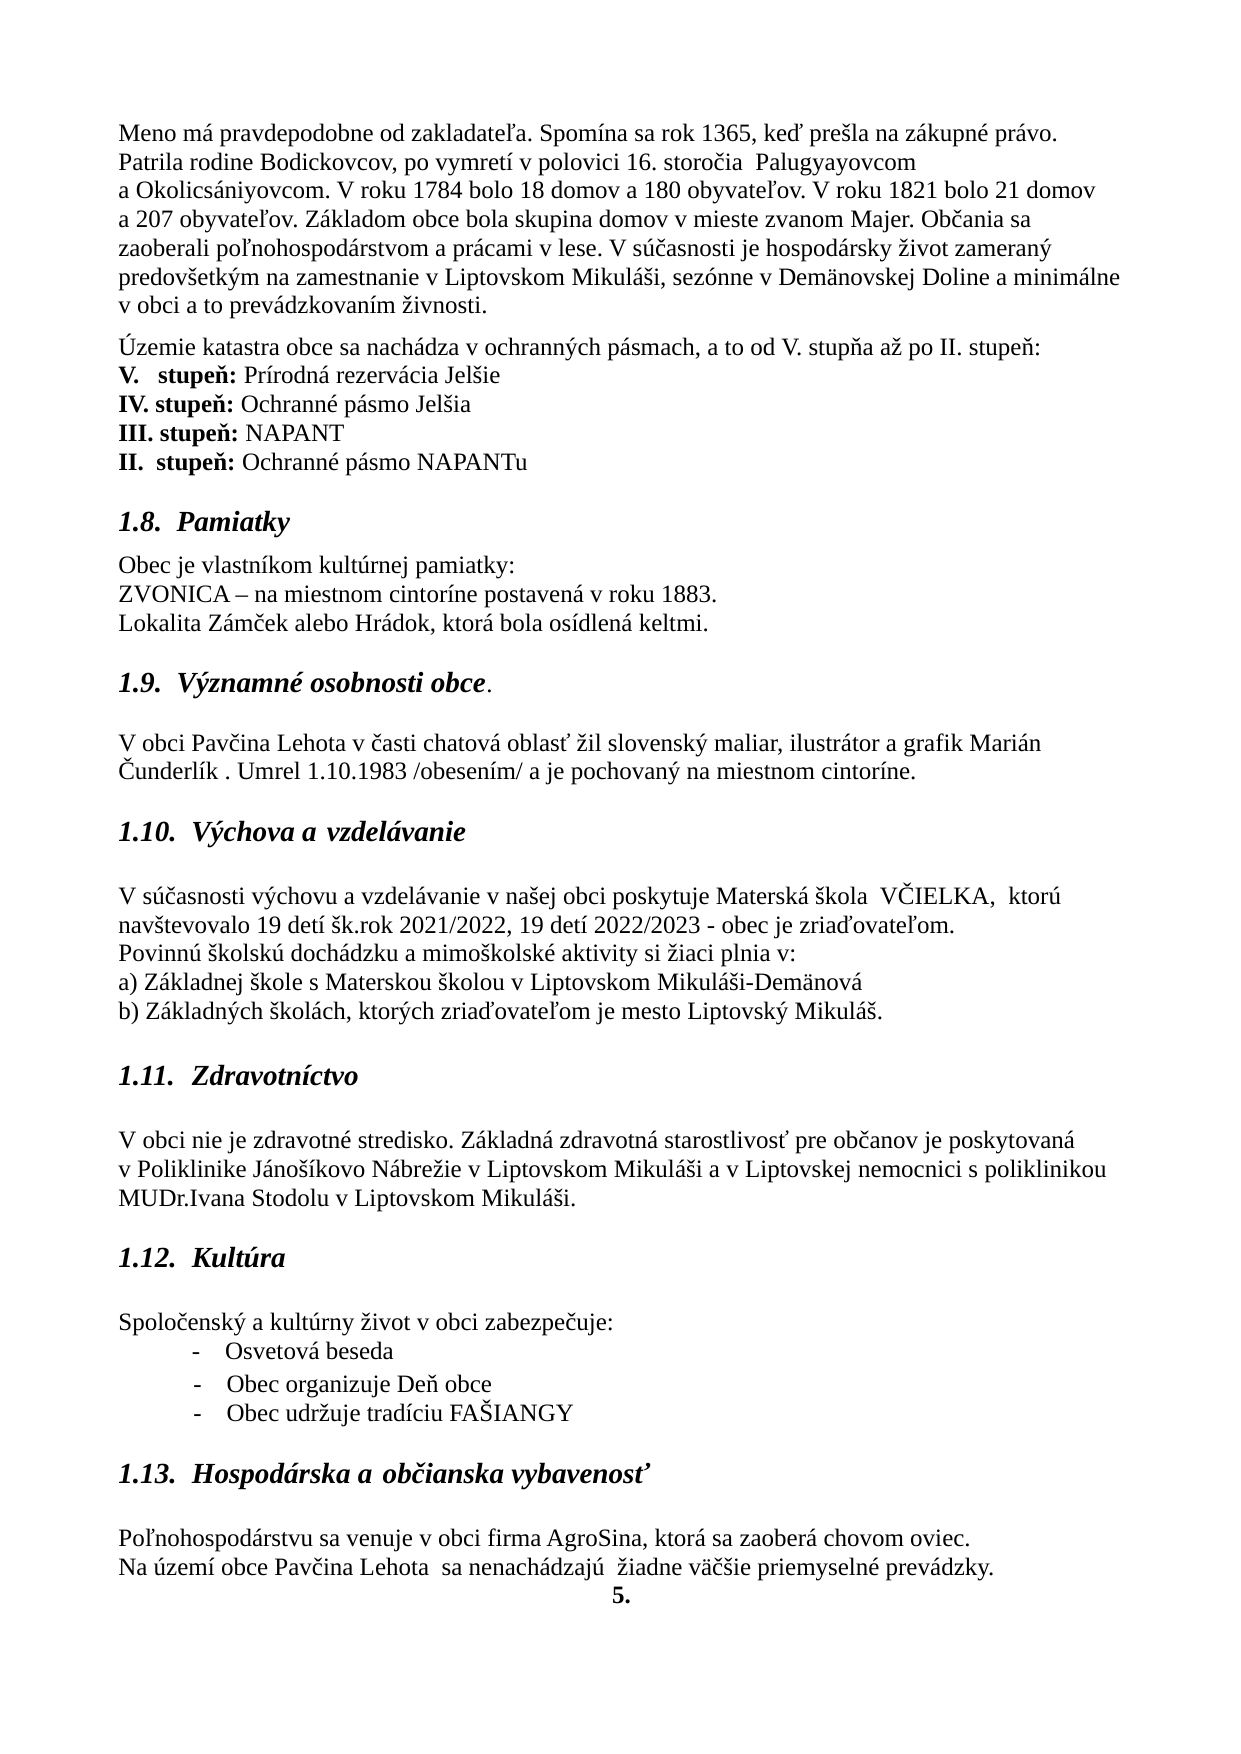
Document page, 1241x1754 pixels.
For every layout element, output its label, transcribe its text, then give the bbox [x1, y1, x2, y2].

text V obci Pavčina Lehota v časti chatová oblasť žil slovenský maliar, ilustrátor a grafik Marián Čunderlík . Umrel 1.10.1983 /obesením/ a je pochovaný na miestnom cintoríne. [118, 728, 1122, 785]
text MUDr.Ivana Stodolu v Liptovskom Mikuláši. [118, 1183, 1122, 1212]
text Lokalita Zámček alebo Hrádok, ktorá bola osídlená keltmi. [118, 608, 1122, 637]
text 1.10. Výchova a vzdelávanie [118, 814, 1122, 847]
text V obci nie je zdravotné stredisko. Základná zdravotná starostlivosť pre občanov je poskytovaná v Poliklinike Jánošíkovo Nábrežie v Liptovskom Mikuláši a v Liptovskej nemocnici s poliklinikou [118, 1125, 1122, 1183]
text ZVONICA – na miestnom cintoríne postavená v roku 1883. [118, 579, 1122, 608]
text - Osvetová beseda [118, 1336, 1122, 1365]
text Spoločenský a kultúrny život v obci zabezpečuje: [118, 1307, 1122, 1336]
text 1.9. Významné osobnosti obce. [118, 665, 1122, 699]
text Na území obce Pavčina Lehota sa nenachádzajú žiadne väčšie priemyselné prevádzky. [118, 1552, 1122, 1581]
text - Obec udržuje tradíciu FAŠIANGY [118, 1398, 1122, 1427]
text V súčasnosti výchovu a vzdelávanie v našej obci poskytuje Materská škola VČIELKA, ktorú navštevovalo 19 detí šk.rok 2021/2022, 19 detí 2022/2023 - obec je zriaďovateľom. [118, 881, 1122, 938]
text a) Základnej škole s Materskou školou v Liptovskom Mikuláši-Demänová [118, 967, 1122, 996]
text 1.13. Hospodárska a občianska vybavenosť [118, 1456, 1122, 1489]
text - Obec organizuje Deň obce [118, 1365, 1122, 1398]
text Poľnohospodárstvu sa venuje v obci firma AgroSina, ktorá sa zaoberá chovom oviec. [118, 1523, 1122, 1552]
text Povinnú školskú dochádzku a mimoškolské aktivity si žiaci plnia v: [118, 938, 1122, 967]
text Územie katastra obce sa nachádza v ochranných pásmach, a to od V. stupňa až po II. stupeň: V. stupeň: Prírodná rezervácia Jelšie IV. stupeň: Ochranné pásmo Jelšia III. stupeň: NAPANT II. stupeň: Ochranné pásmo NAPANTu 1.8. Pamiatky [118, 332, 1122, 538]
text 5. [118, 1581, 1122, 1609]
text Obec je vlastníkom kultúrnej pamiatky: [118, 550, 1122, 579]
text 1.12. Kultúra [118, 1240, 1122, 1274]
text Meno má pravdepodobne od zakladateľa. Spomína sa rok 1365, keď prešla na zákupné právo. Patrila rodine Bodickovcov, po vymretí v polovici 16. storočia Palugyayovcom a Okolicsániyovcom. V roku 1784 bolo 18 domov a 180 obyvateľov. V roku 1821 bolo 21 domov a 207 obyvateľov. Základom obce bola skupina domov v mieste zvanom Majer. Občania sa zaoberali poľnohospodárstvom a prácami v lese. V súčasnosti je hospodársky život zameraný predovšetkým na zamestnanie v Liptovskom Mikuláši, sezónne v Demänovskej Doline a minimálne v obci a to prevádzkovaním živnosti. [118, 118, 1122, 319]
text 1.11. Zdravotníctvo [118, 1058, 1122, 1092]
text b) Základných školách, ktorých zriaďovateľom je mesto Liptovský Mikuláš. [118, 996, 1122, 1025]
